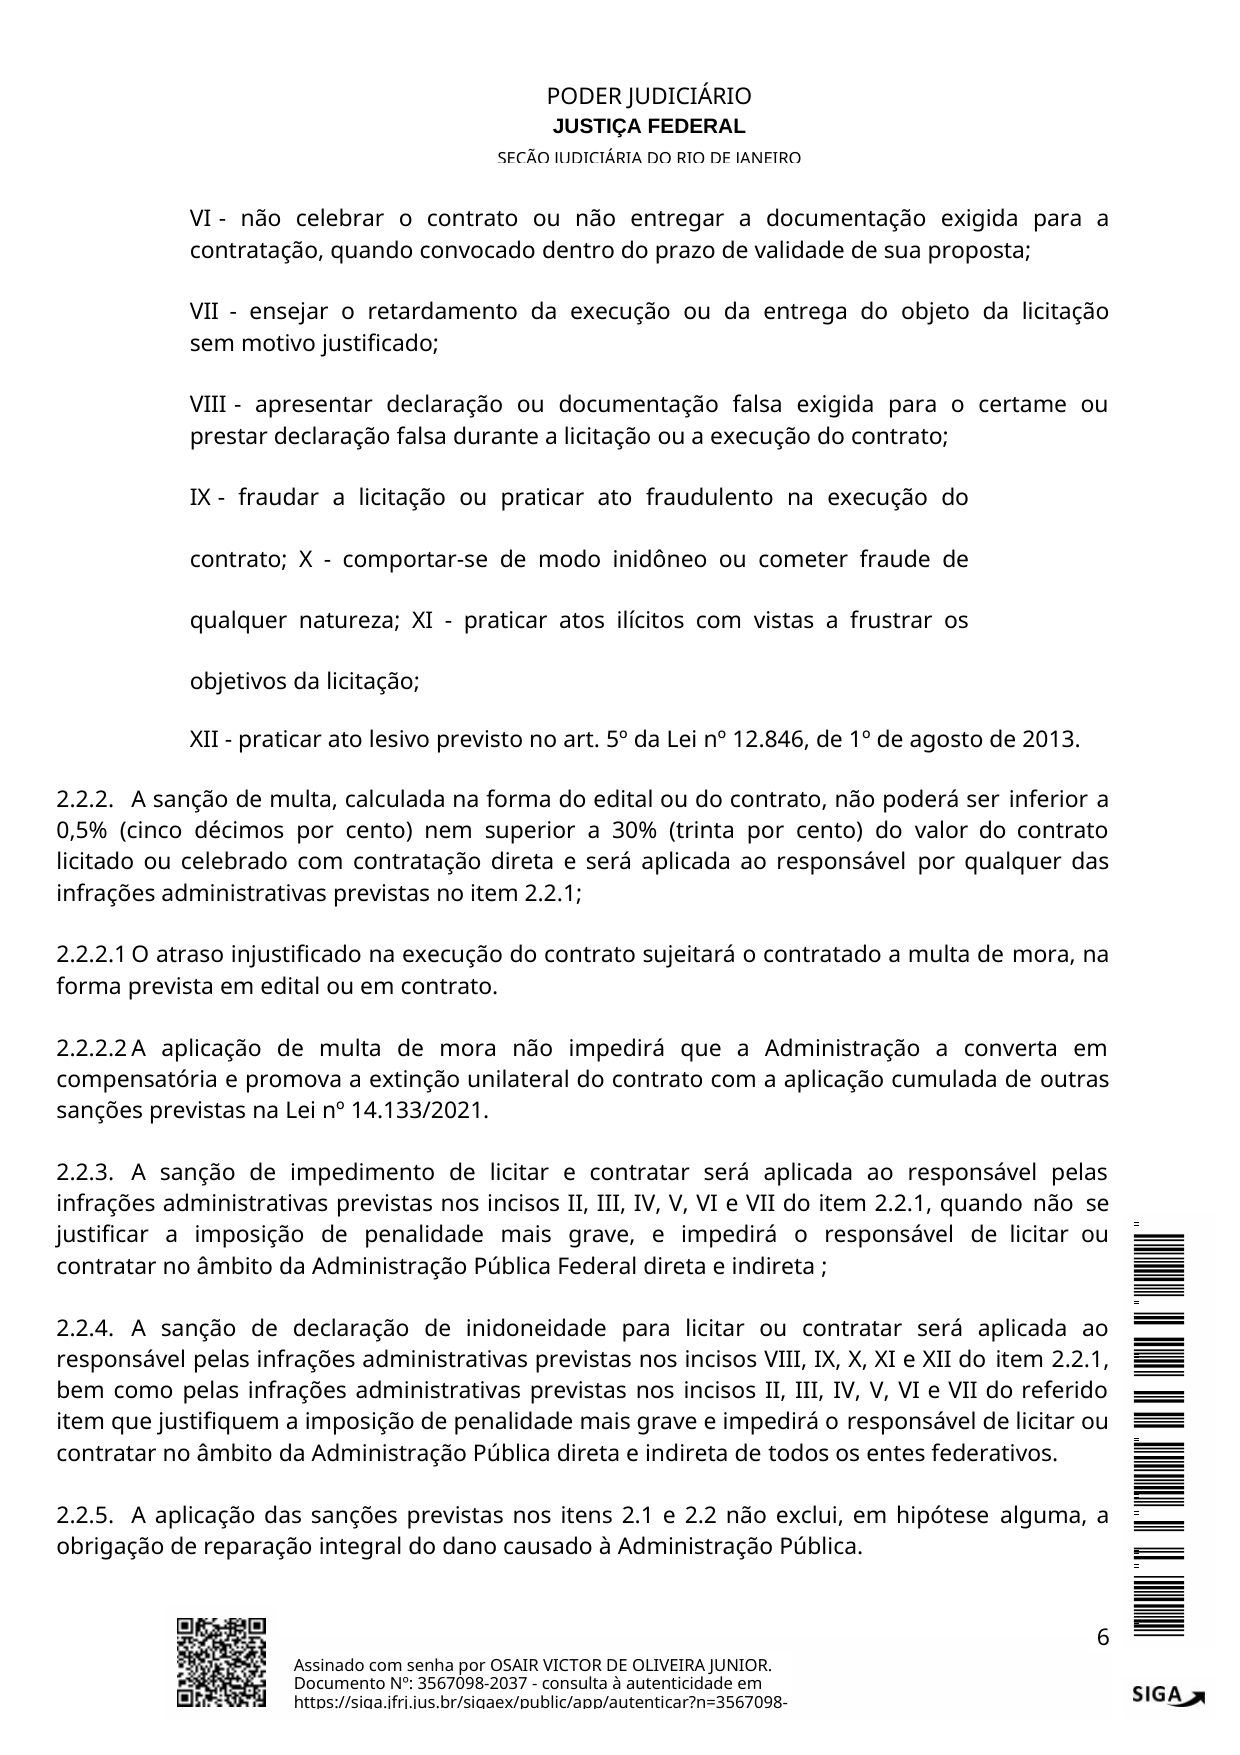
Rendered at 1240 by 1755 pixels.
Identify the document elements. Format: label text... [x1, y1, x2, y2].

list - apresentar declaração ou documentação falsa exigida para o certame ou prestar declaração falsa durante a licitação ou a execução do contrato; [189, 388, 1109, 451]
list A sanção de multa, calculada na forma do edital ou do contrato, não poderá ser inferior a 0,5% (cinco décimos por cento) nem superior a 30% (trinta por cento) do valor do contrato licitado ou celebrado com contratação direta e será aplicada ao responsável por qualquer das infrações administrativas previstas no item 2.2.1; [56, 783, 1109, 908]
list - ensejar o retardamento da execução ou da entrega do objeto da licitação sem motivo justificado; [189, 295, 1109, 358]
list O atraso injustificado na execução do contrato sujeitará o contratado a multa de mora, na forma prevista em edital ou em contrato. [56, 938, 1109, 1001]
list A sanção de declaração de inidoneidade para licitar ou contratar será aplicada ao responsável pelas infrações administrativas previstas nos incisos VIII, IX, X, XI e XII do item 2.2.1, bem como pelas infrações administrativas previstas nos incisos II, III, IV, V, VI e VII do referido item que justifiquem a imposição de penalidade mais grave e impedirá o responsável de licitar ou contratar no âmbito da Administração Pública direta e indireta de todos os entes federativos. [56, 1312, 1109, 1468]
list A sanção de impedimento de licitar e contratar será aplicada ao responsável pelas infrações administrativas previstas nos incisos II, III, IV, V, VI e VII do item 2.2.1, quando não se justificar a imposição de penalidade mais grave, e impedirá o responsável de licitar ou contratar no âmbito da Administração Pública Federal direta e indireta ; [56, 1156, 1109, 1281]
list - fraudar a licitação ou praticar ato fraudulento na execução do contrato; X - comportar-se de modo inidôneo ou cometer fraude de qualquer natureza; XI - praticar atos ilícitos com vistas a frustrar os objetivos da licitação; [189, 481, 969, 696]
list - não celebrar o contrato ou não entregar a documentação exigida para a contratação, quando convocado dentro do prazo de validade de sua proposta; [189, 202, 1109, 265]
text XII - praticar ato lesivo previsto no art. 5º da Lei nº 12.846, de 1º de agosto de 2013. [189, 726, 1239, 752]
list A aplicação das sanções previstas nos itens 2.1 e 2.2 não exclui, em hipótese alguma, a obrigação de reparação integral do dano causado à Administração Pública. [56, 1499, 1109, 1562]
list A aplicação de multa de mora não impedirá que a Administração a converta em compensatória e promova a extinção unilateral do contrato com a aplicação cumulada de outras sanções previstas na Lei nº 14.133/2021. [56, 1031, 1109, 1125]
